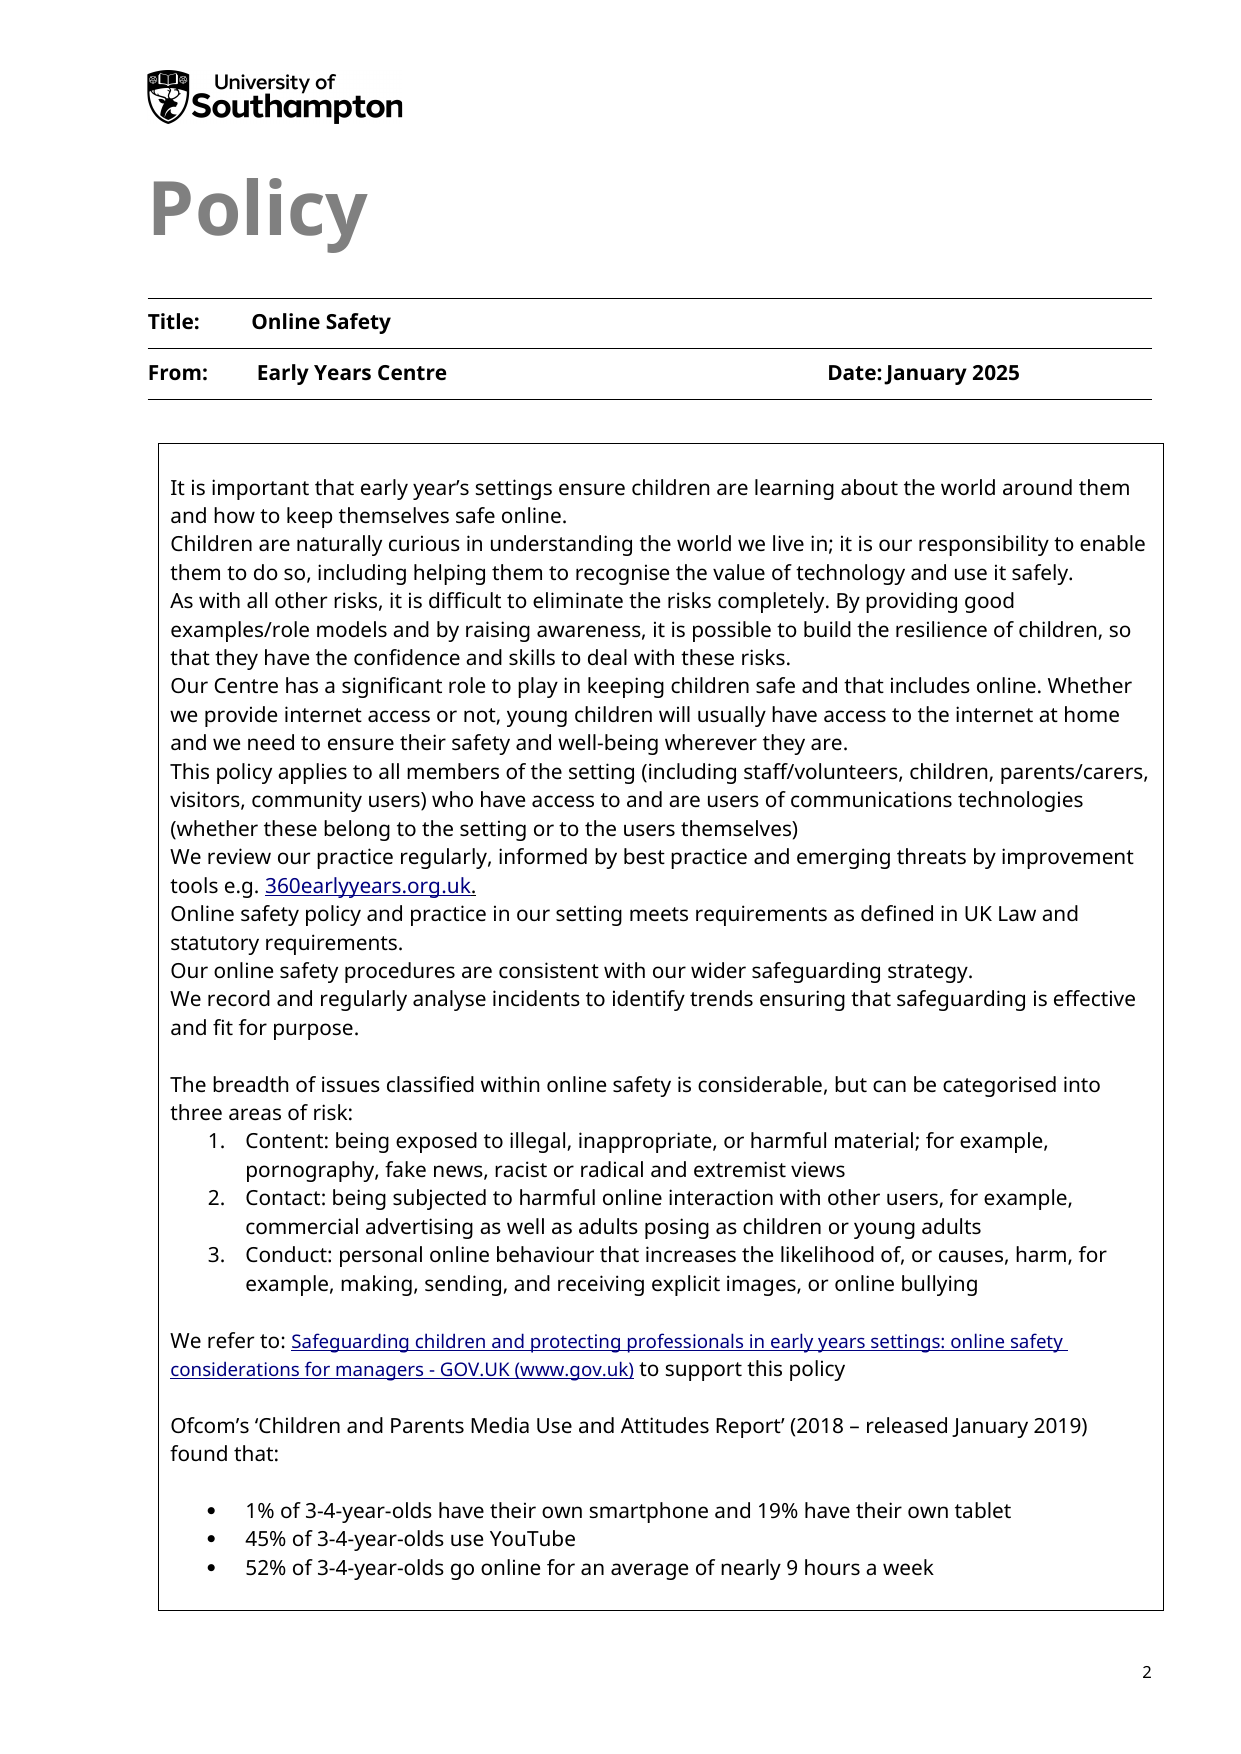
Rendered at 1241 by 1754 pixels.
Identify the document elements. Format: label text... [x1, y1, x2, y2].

table_header Title: [148, 299, 251, 348]
table_cell From: [148, 349, 251, 399]
table_cell Date: [827, 349, 886, 399]
table_header Online Safety [251, 299, 1152, 348]
table_header It is important that early year’s settings ensure children are learning about the world around them and how to keep themselves safe online. Children are naturally curious in understanding the world we live in; it is our responsibility to enable them to do so, including helping them to recognise the value of technology and use it safely. As with all other risks, it is difficult to eliminate the risks completely. By providing good examples/role models and by raising awareness, it is possible to build the resilience of children, so that they have the confidence and skills to deal with these risks. Our Centre has a significant role to play in keeping children safe and that includes online. Whether we provide internet access or not, young children will usually have access to the internet at home and we need to ensure their safety and well-being wherever they are. This policy applies to all members of the setting (including staff/volunteers, children, parents/carers, visitors, community users) who have access to and are users of communications technologies (whether these belong to the setting or to the users themselves) We review our practice regularly, informed by best practice and emerging threats by improvement tools e.g. 360earlyyears.org.uk. Online safety policy and practice in our setting meets requirements as defined in UK Law and statutory requirements. Our online safety procedures are consistent with our wider safeguarding strategy. We record and regularly analyse incidents to identify trends ensuring that safeguarding is effective and fit for purpose. The breadth of issues classified within online safety is considerable, but can be categorised into three areas of risk: Content: being exposed to illegal, inappropriate, or harmful material; for example, pornography, fake news, racist or radical and extremist views Contact: being subjected to harmful online interaction with other users, for example, commercial advertising as well as adults posing as children or young adults Conduct: personal online behaviour that increases the likelihood of, or causes, harm, for example, making, sending, and receiving explicit images, or online bullying We refer to: Safeguarding children and protecting professionals in early years settings: online safety considerations for managers - GOV.UK (www.gov.uk) to support this policy Ofcom’s ‘Children and Parents Media Use and Attitudes Report’ (2018 – released January 2019) found that: 1% of 3-4-year-olds have their own smartphone and 19% have their own tablet 45% of 3-4-year-olds use YouTube 52% of 3-4-year-olds go online for an average of nearly 9 hours a week [159, 444, 1163, 1610]
table_cell January 2025 [886, 349, 1152, 399]
table_cell Early Years Centre [251, 349, 827, 399]
